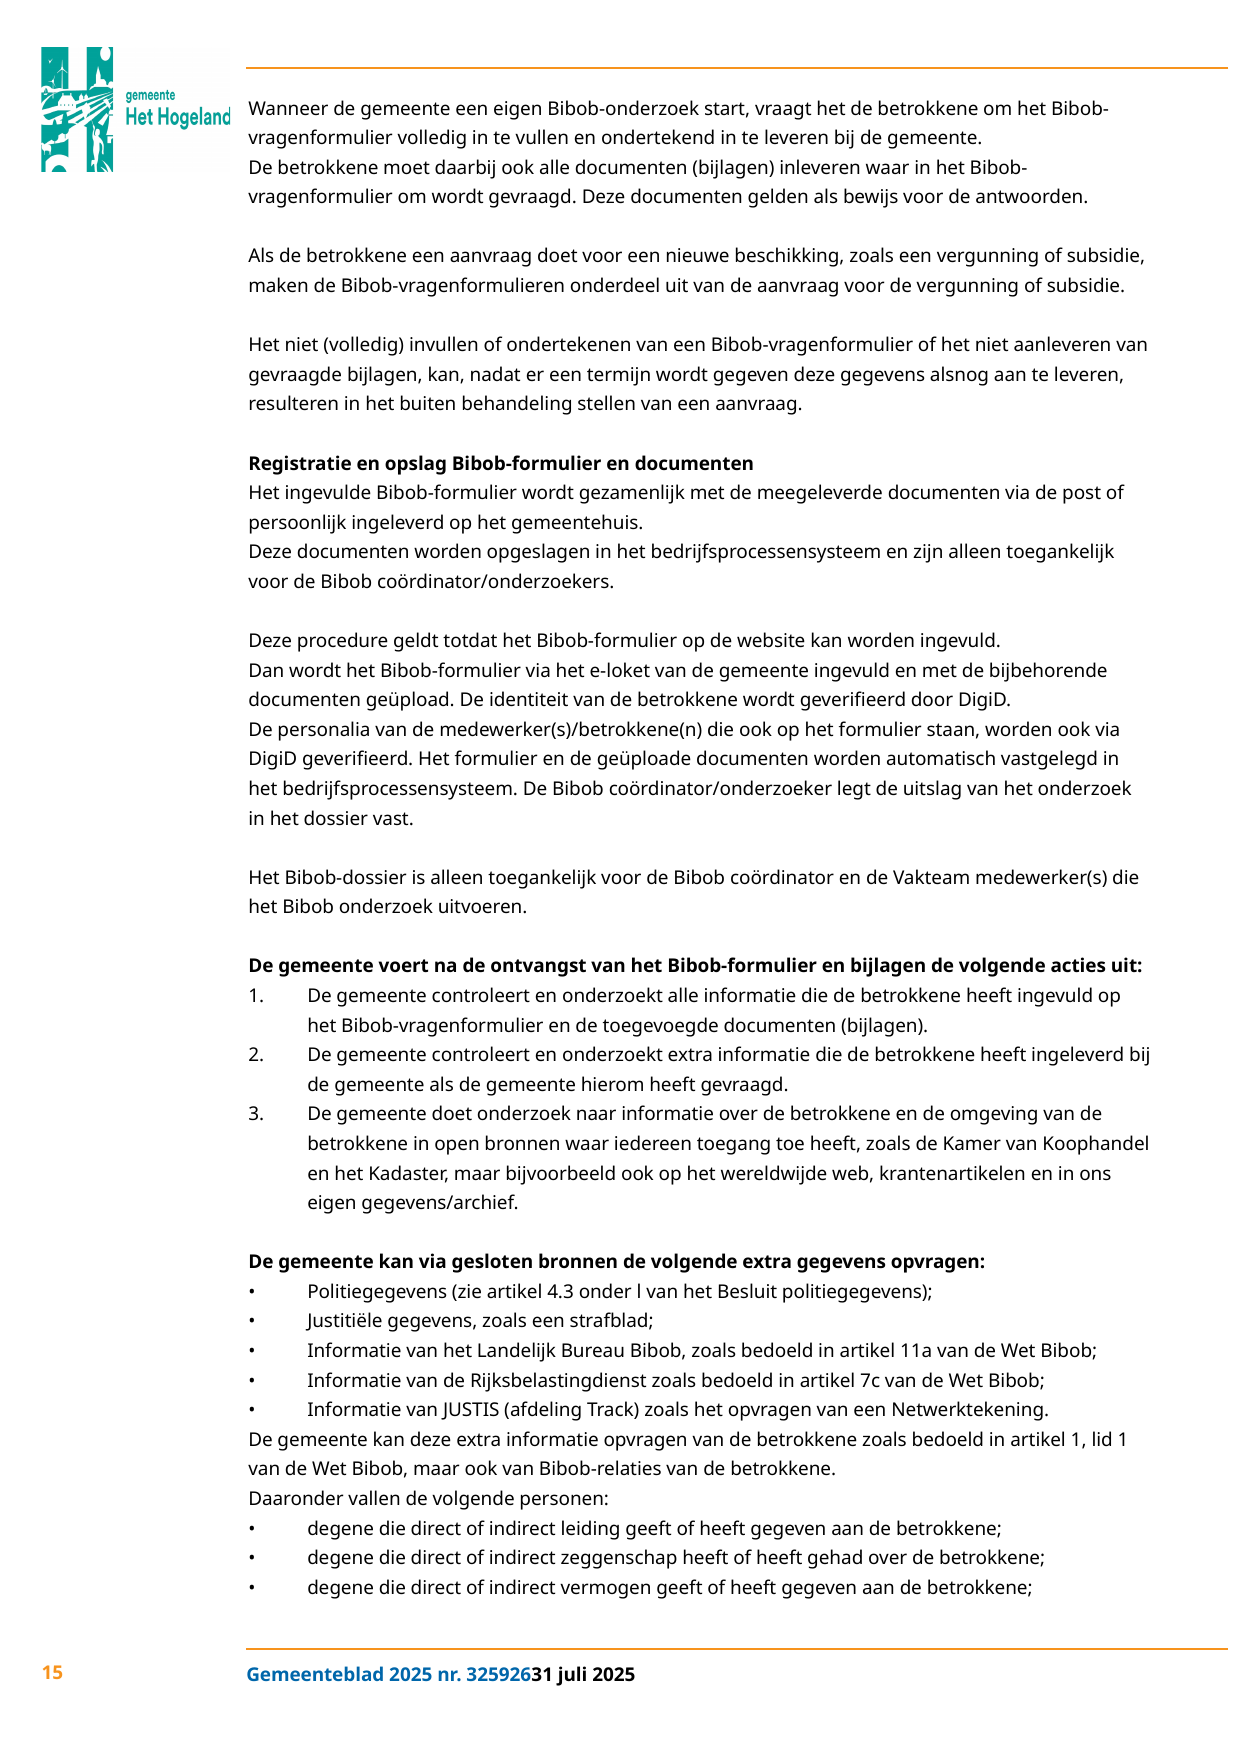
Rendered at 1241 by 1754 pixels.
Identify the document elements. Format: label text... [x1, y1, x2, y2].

text Het Bibob-dossier is alleen toegankelijk voor de Bibob coördinator en de Vakteam medewerker(s) die het Bibob onderzoek uitvoeren. [248, 864, 1152, 919]
text Wanneer de gemeente een eigen Bibob-onderzoek start, vraagt het de betrokkene om het Bibob-vragenformulier volledig in te vullen en ondertekend in te leveren bij de gemeente. [248, 95, 1152, 150]
text De gemeente kan via gesloten bronnen de volgende extra gegevens opvragen: [248, 1248, 1152, 1274]
text Daaronder vallen de volgende personen: [248, 1485, 1152, 1511]
list Informatie van JUSTIS (afdeling Track) zoals het opvragen van een Netwerktekening. [248, 1396, 1152, 1422]
text De gemeente kan deze extra informatie opvragen van de betrokkene zoals bedoeld in artikel 1, lid 1 van de Wet Bibob, maar ook van Bibob-relaties van de betrokkene. [248, 1426, 1152, 1481]
list Informatie van de Rijksbelastingdienst zoals bedoeld in artikel 7c van de Wet Bibob; [248, 1367, 1152, 1393]
list Justitiële gegevens, zoals een strafblad; [248, 1308, 1152, 1333]
text Dan wordt het Bibob-formulier via het e-loket van de gemeente ingevuld en met de bijbehorende documenten geüpload. De identiteit van de betrokkene wordt geverifieerd door DigiD. [248, 657, 1152, 712]
list Informatie van het Landelijk Bureau Bibob, zoals bedoeld in artikel 11a van de Wet Bibob; [248, 1337, 1152, 1363]
text De betrokkene moet daarbij ook alle documenten (bijlagen) inleveren waar in het Bibob-vragenformulier om wordt gevraagd. Deze documenten gelden als bewijs voor de antwoorden. [248, 154, 1152, 209]
list De gemeente controleert en onderzoekt extra informatie die de betrokkene heeft ingeleverd bij de gemeente als de gemeente hierom heeft gevraagd. [248, 1041, 1152, 1097]
text Deze procedure geldt totdat het Bibob-formulier op de website kan worden ingevuld. [248, 627, 1152, 653]
text Het niet (volledig) invullen of ondertekenen van een Bibob-vragenformulier of het niet aanleveren van gevraagde bijlagen, kan, nadat er een termijn wordt gegeven deze gegevens alsnog aan te leveren, resulteren in het buiten behandeling stellen van een aanvraag. [248, 331, 1152, 416]
text Het ingevulde Bibob-formulier wordt gezamenlijk met de meegeleverde documenten via de post of persoonlijk ingeleverd op het gemeentehuis. [248, 479, 1152, 535]
text Deze documenten worden opgeslagen in het bedrijfsprocessensysteem en zijn alleen toegankelijk voor de Bibob coördinator/onderzoekers. [248, 538, 1152, 594]
list degene die direct of indirect vermogen geeft of heeft gegeven aan de betrokkene; [248, 1574, 1152, 1600]
list De gemeente doet onderzoek naar informatie over de betrokkene en de omgeving van de betrokkene in open bronnen waar iedereen toegang toe heeft, zoals de Kamer van Koophandel en het Kadaster, maar bijvoorbeeld ook op het wereldwijde web, krantenartikelen en in ons eigen gegevens/archief. [248, 1101, 1152, 1215]
list degene die direct of indirect zeggenschap heeft of heeft gehad over de betrokkene; [248, 1544, 1152, 1570]
text De gemeente voert na de ontvangst van het Bibob-formulier en bijlagen de volgende acties uit: [248, 953, 1152, 978]
list De gemeente controleert en onderzoekt alle informatie die de betrokkene heeft ingevuld op het Bibob-vragenformulier en de toegevoegde documenten (bijlagen). [248, 982, 1152, 1038]
list Politiegegevens (zie artikel 4.3 onder l van het Besluit politiegegevens); [248, 1278, 1152, 1304]
list degene die direct of indirect leiding geeft of heeft gegeven aan de betrokkene; [248, 1515, 1152, 1541]
picture [41, 47, 231, 172]
text De personalia van de medewerker(s)/betrokkene(n) die ook op het formulier staan, worden ook via DigiD geverifieerd. Het formulier en de geüploade documenten worden automatisch vastgelegd in het bedrijfsprocessensysteem. De Bibob coördinator/onderzoeker legt de uitslag van het onderzoek in het dossier vast. [248, 716, 1152, 831]
text Als de betrokkene een aanvraag doet voor een nieuwe beschikking, zoals een vergunning of subsidie, maken de Bibob-vragenformulieren onderdeel uit van de aanvraag voor de vergunning of subsidie. [248, 243, 1152, 298]
text Registratie en opslag Bibob-formulier en documenten [248, 450, 1152, 476]
